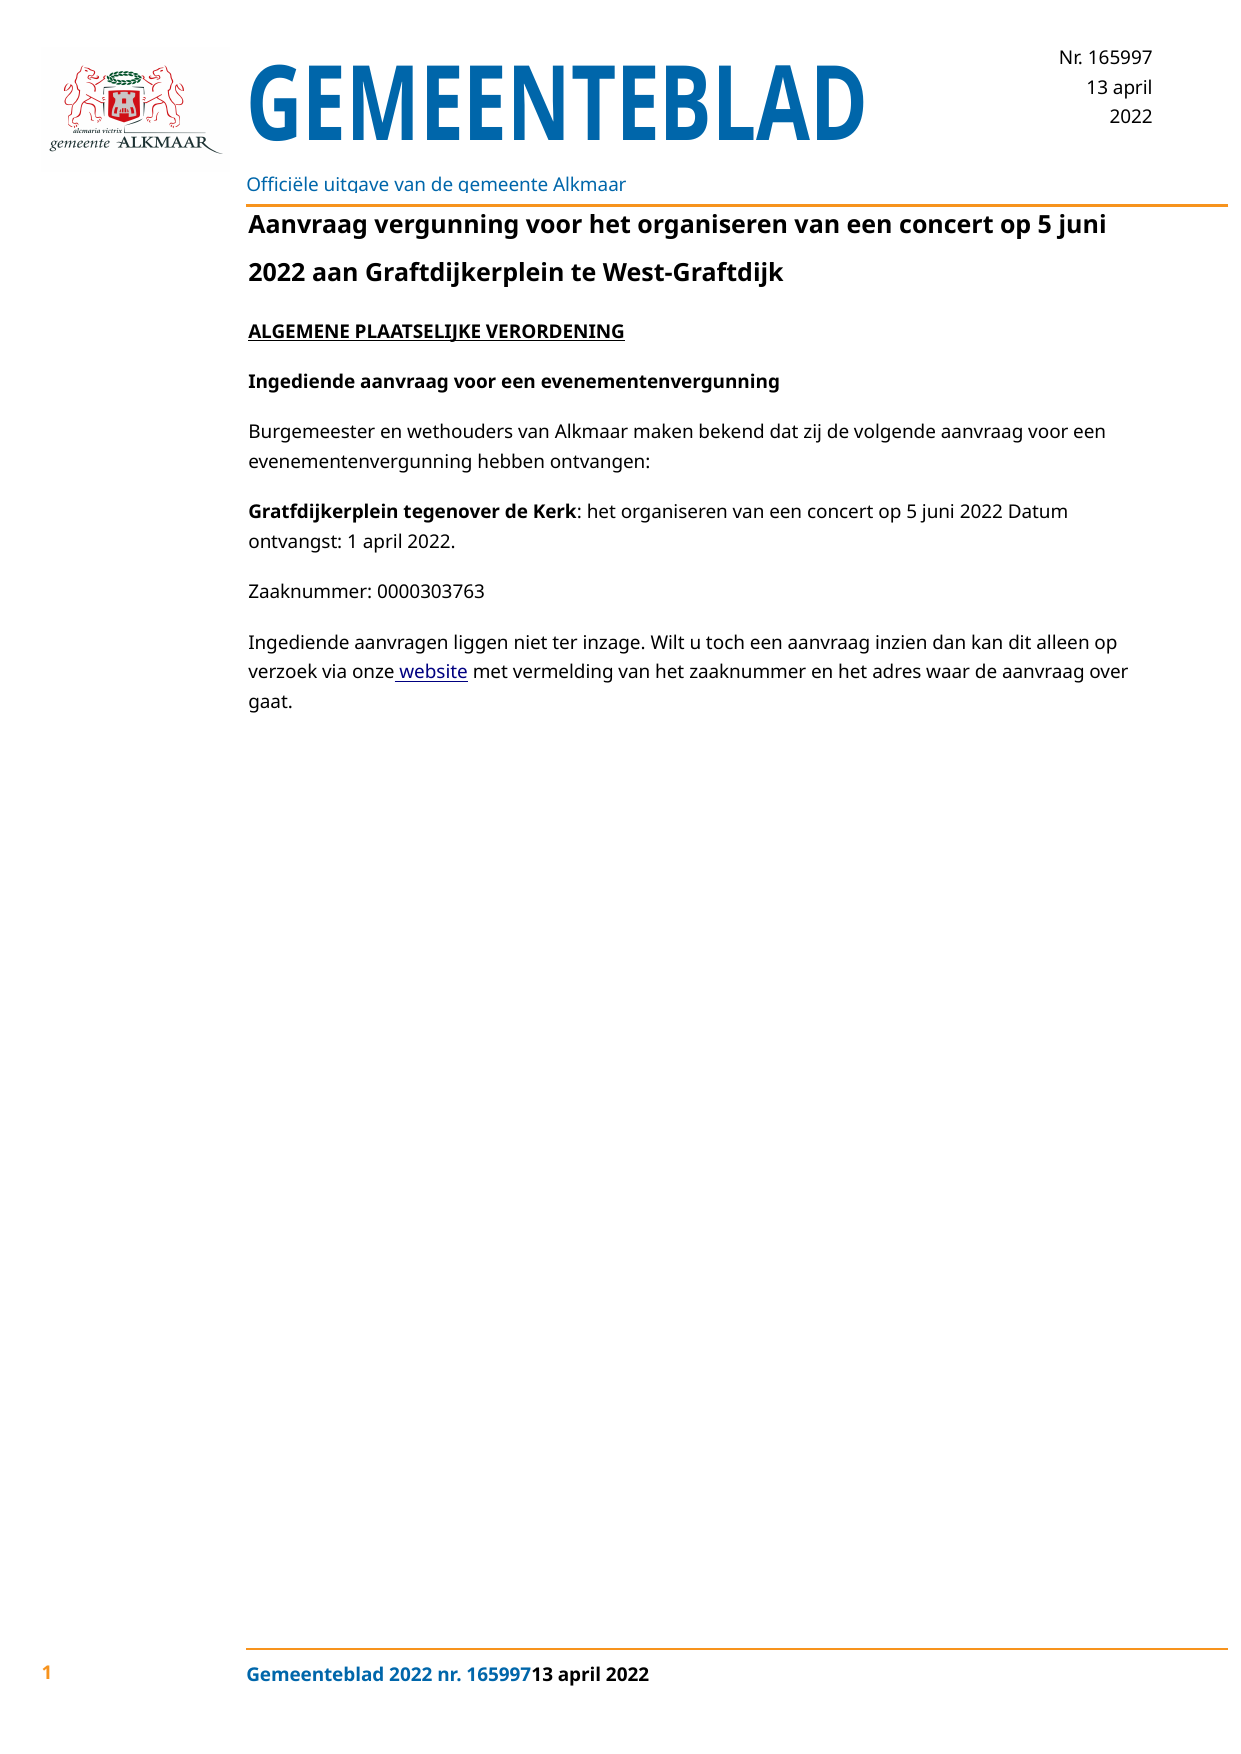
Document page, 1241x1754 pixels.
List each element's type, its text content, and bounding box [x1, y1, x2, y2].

text Aanvraag vergunning voor het organiseren van een concert op 5 juni 2022 aan Graftdijkerplein te West-Graftdijk [248, 207, 1152, 288]
text Burgemeester en wethouders van Alkmaar maken bekend dat zij de volgende aanvraag voor een evenementenvergunning hebben ontvangen: [248, 419, 1152, 474]
text ALGEMENE PLAATSELIJKE VERORDENING [248, 318, 1152, 344]
picture [41, 47, 231, 172]
text Ingediende aanvragen liggen niet ter inzage. Wilt u toch een aanvraag inzien dan kan dit alleen op verzoek via onze website met vermelding van het zaaknummer en het adres waar de aanvraag over gaat. [248, 629, 1152, 714]
text Gratfdijkerplein tegenover de Kerk: het organiseren van een concert op 5 juni 2022 Datum ontvangst: 1 april 2022. [248, 499, 1152, 554]
text Ingediende aanvraag voor een evenementenvergunning [248, 368, 1152, 394]
text Zaaknummer: 0000303763 [248, 579, 1152, 604]
